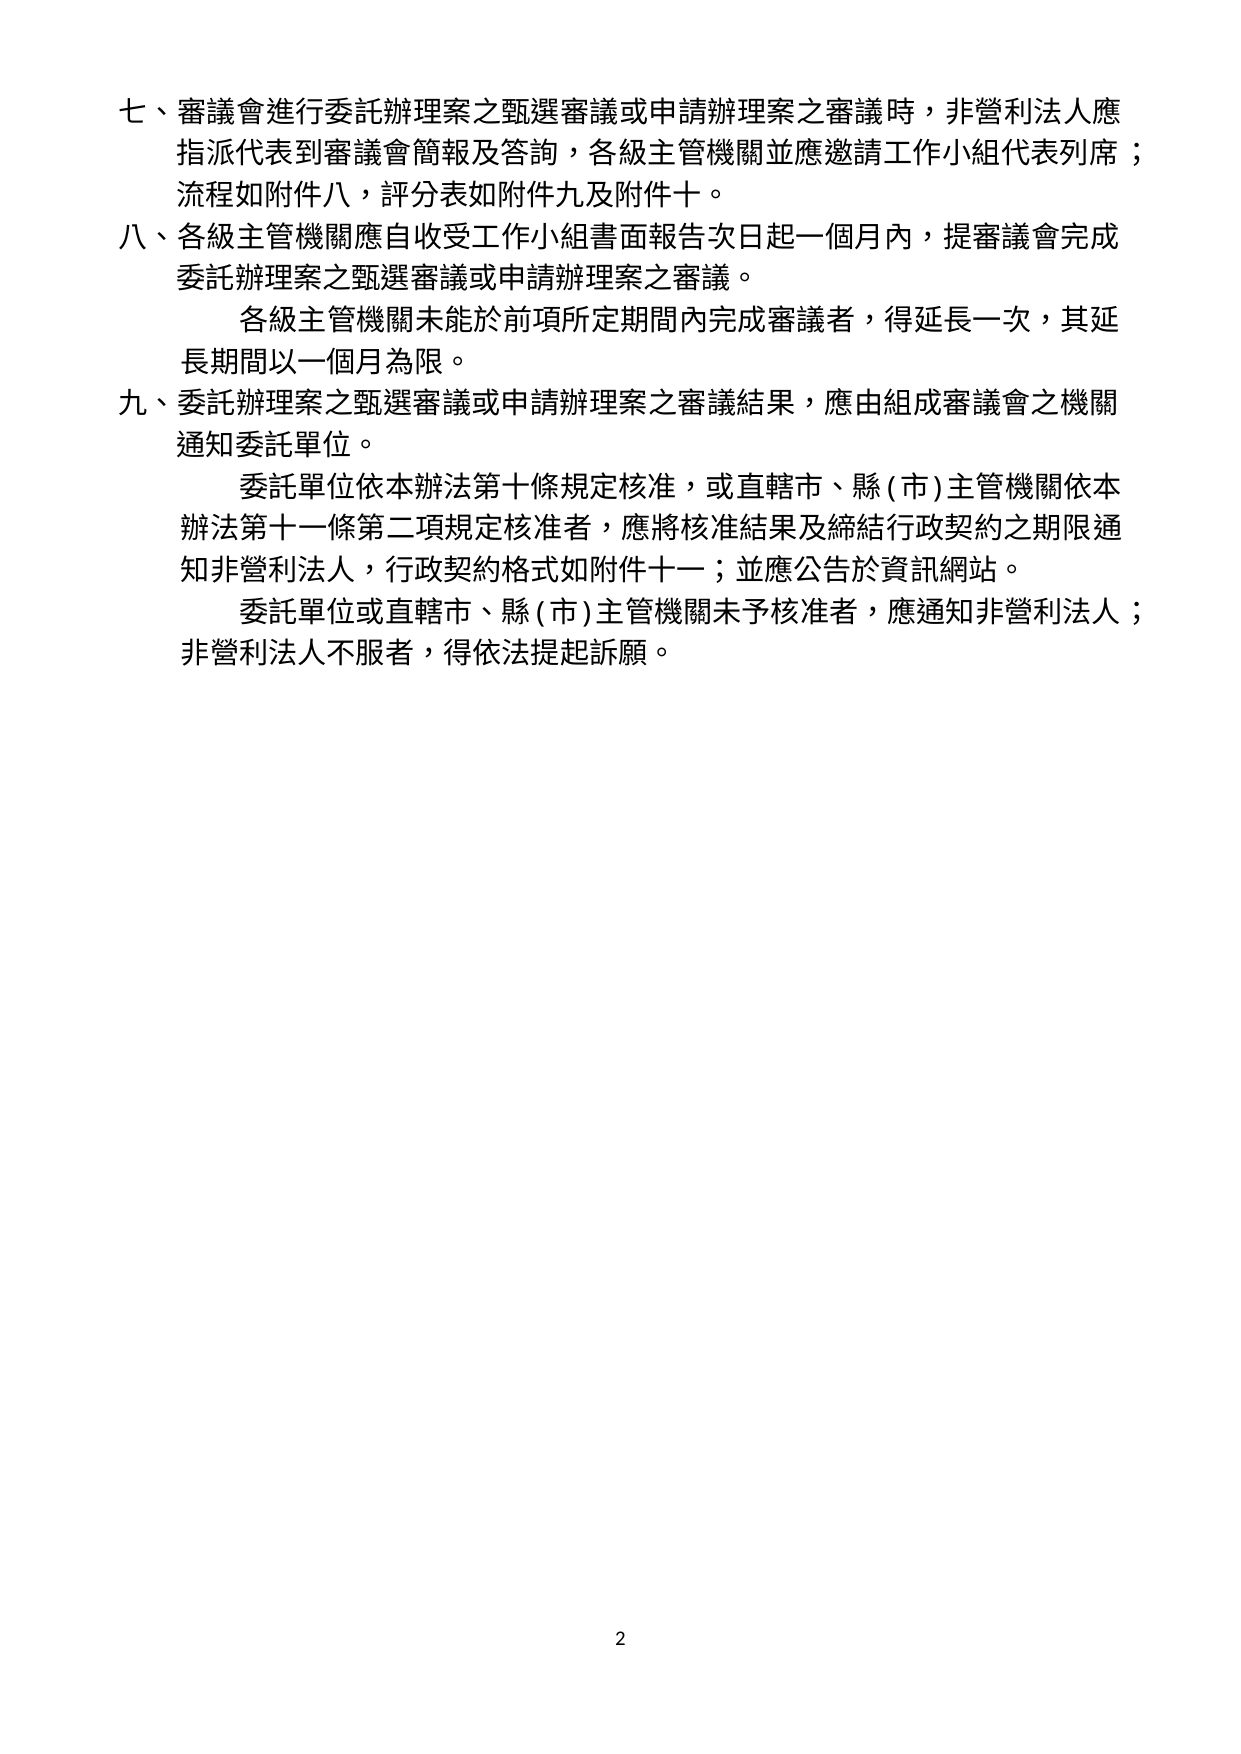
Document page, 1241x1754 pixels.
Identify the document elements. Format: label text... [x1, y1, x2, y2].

text 委託單位或直轄市、縣(市)主管機關未予核准者，應通知非營利法人；非營利法人不服者，得依法提起訴願。 [181, 589, 1122, 672]
text 委託單位依本辦法第十條規定核准，或直轄市、縣(市)主管機關依本辦法第十一條第二項規定核准者，應將核准結果及締結行政契約之期限通知非營利法人，行政契約格式如附件十一；並應公告於資訊網站。 [181, 464, 1122, 589]
text 九、委託辦理案之甄選審議或申請辦理案之審議結果，應由組成審議會之機關通知委託單位。 [118, 380, 1122, 464]
text 七、審議會進行委託辦理案之甄選審議或申請辦理案之審議時，非營利法人應指派代表到審議會簡報及答詢，各級主管機關並應邀請工作小組代表列席；流程如附件八，評分表如附件九及附件十。 [118, 89, 1122, 214]
text 八、各級主管機關應自收受工作小組書面報告次日起一個月內，提審議會完成委託辦理案之甄選審議或申請辦理案之審議。 [118, 214, 1122, 297]
text 各級主管機關未能於前項所定期間內完成審議者，得延長一次，其延長期間以一個月為限。 [181, 297, 1122, 380]
